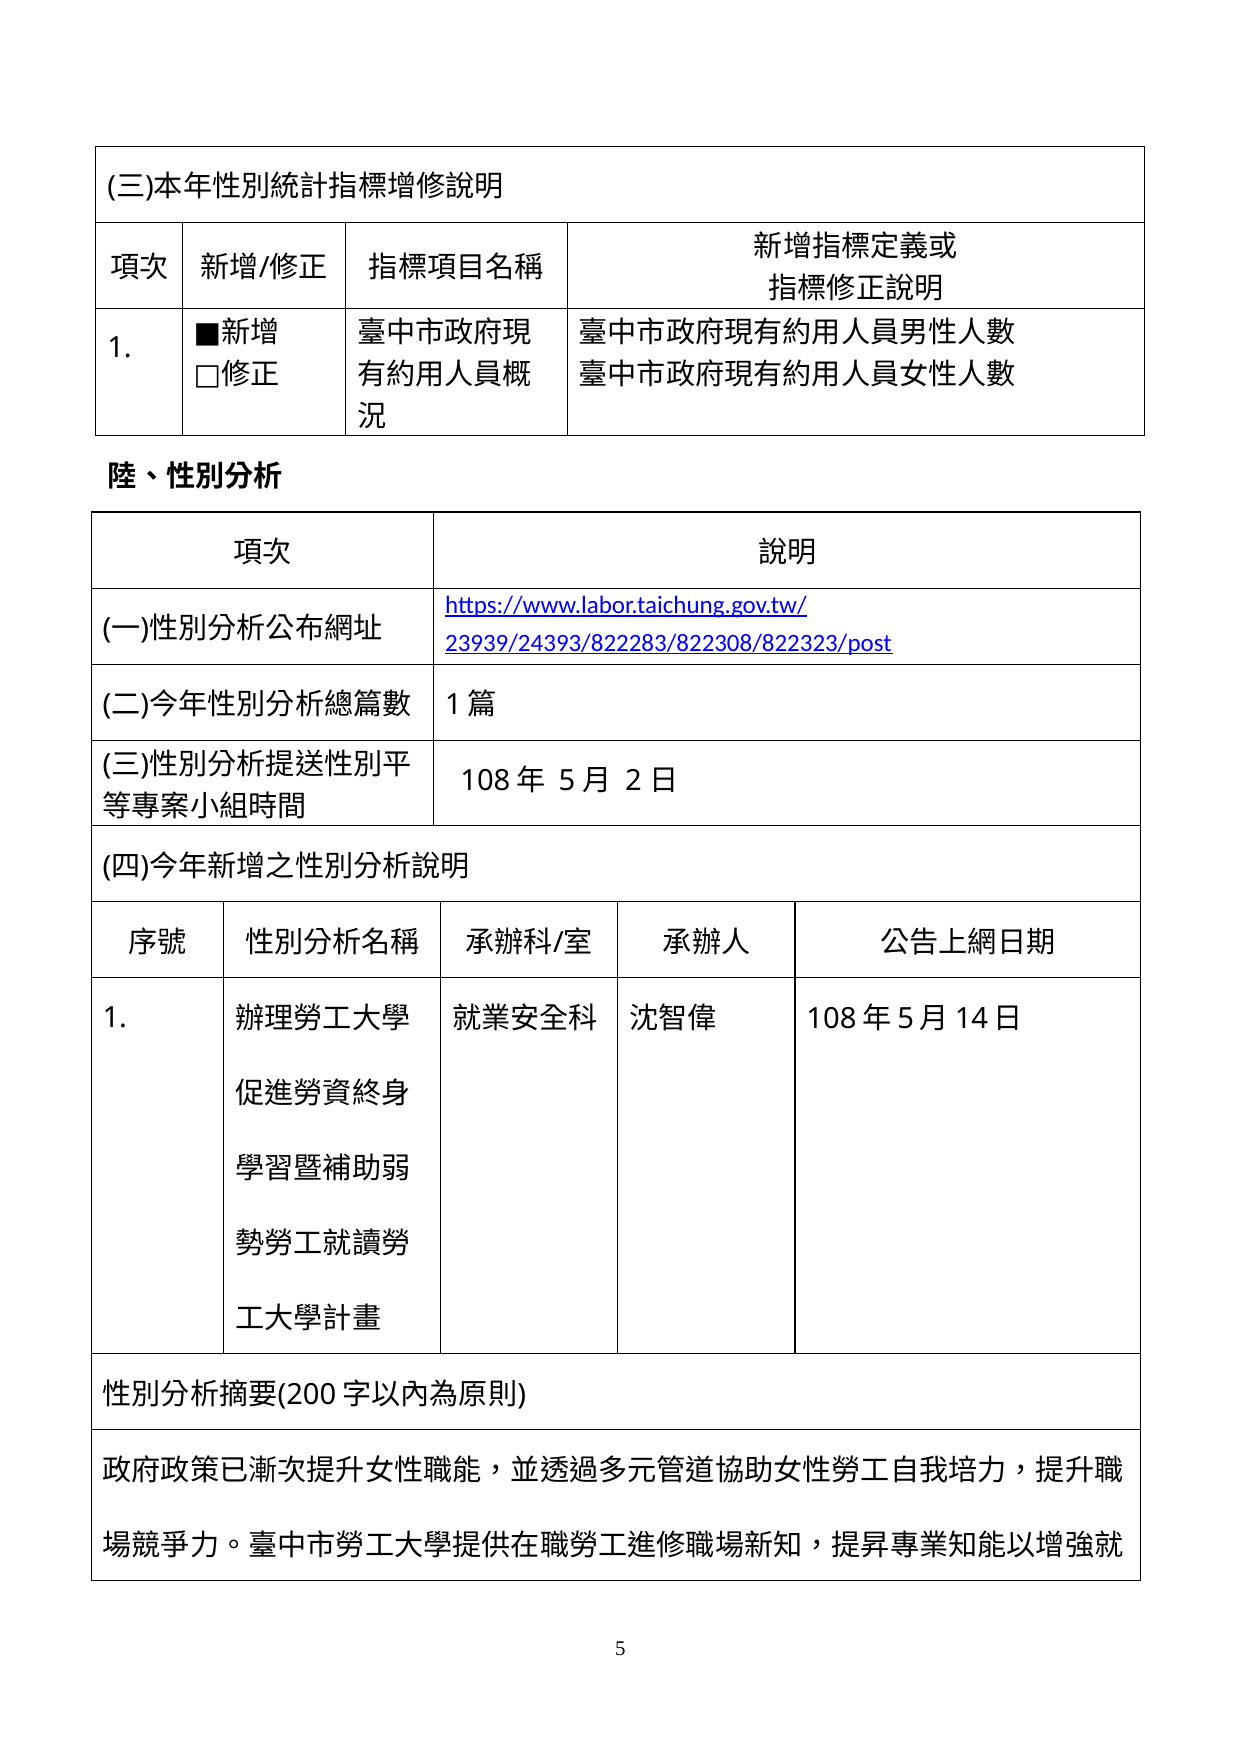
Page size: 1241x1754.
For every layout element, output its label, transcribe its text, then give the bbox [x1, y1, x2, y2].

table_cell 政府政策已漸次提升女性職能，並透過多元管道協助女性勞工自我培力，提升職場競爭力。臺中市勞工大學提供在職勞工進修職場新知，提昇專業知能以增強就 [92, 1430, 1140, 1580]
table_cell 臺中市政府現有約用人員概況 [346, 309, 567, 435]
table_cell 臺中市政府現有約用人員男性人數 臺中市政府現有約用人員女性人數 [568, 309, 1144, 435]
table_cell 性別分析摘要(200字以內為原則) [92, 1354, 1140, 1429]
table_cell 性別分析名稱 [224, 902, 440, 977]
table_cell 指標項目名稱 [346, 223, 567, 307]
table_cell 沈智偉 [618, 978, 794, 1353]
table_cell 序號 [92, 902, 223, 977]
table_cell 108年 5 月 2 日 [434, 741, 1140, 825]
table_header 說明 [434, 513, 1140, 587]
table_cell (二)今年性別分析總篇數 [92, 665, 433, 739]
table_cell 108年5月14日 [796, 978, 1140, 1353]
table_cell 項次 [96, 223, 182, 307]
table_cell (一)性別分析公布網址 [92, 589, 433, 663]
table_cell 新增/修正 [183, 223, 345, 307]
table_cell ■新增 □修正 [183, 309, 345, 435]
table_cell 1. [96, 309, 182, 435]
table_cell 1. [92, 978, 223, 1353]
table_cell 就業安全科 [441, 978, 617, 1353]
table_cell 新增指標定義或 指標修正說明 [568, 223, 1144, 307]
table_cell (四)今年新增之性別分析說明 [92, 826, 1140, 901]
table_cell (三)性別分析提送性別平等專案小組時間 [92, 741, 433, 825]
table_cell 1篇 [434, 665, 1140, 739]
table_cell https://www.labor.taichung.gov.tw/23939/24393/822283/822308/822323/post [434, 589, 1140, 663]
table_header 項次 [92, 513, 433, 587]
table_cell 承辦科/室 [441, 902, 617, 977]
table_cell 承辦人 [618, 902, 794, 977]
table_cell 公告上網日期 [796, 902, 1140, 977]
table_cell 辦理勞工大學促進勞資終身學習暨補助弱勢勞工就讀勞工大學計畫 [224, 978, 440, 1353]
text 陸、性別分析 [106, 436, 1134, 511]
table_cell (三)本年性別統計指標增修說明 [96, 147, 1144, 222]
